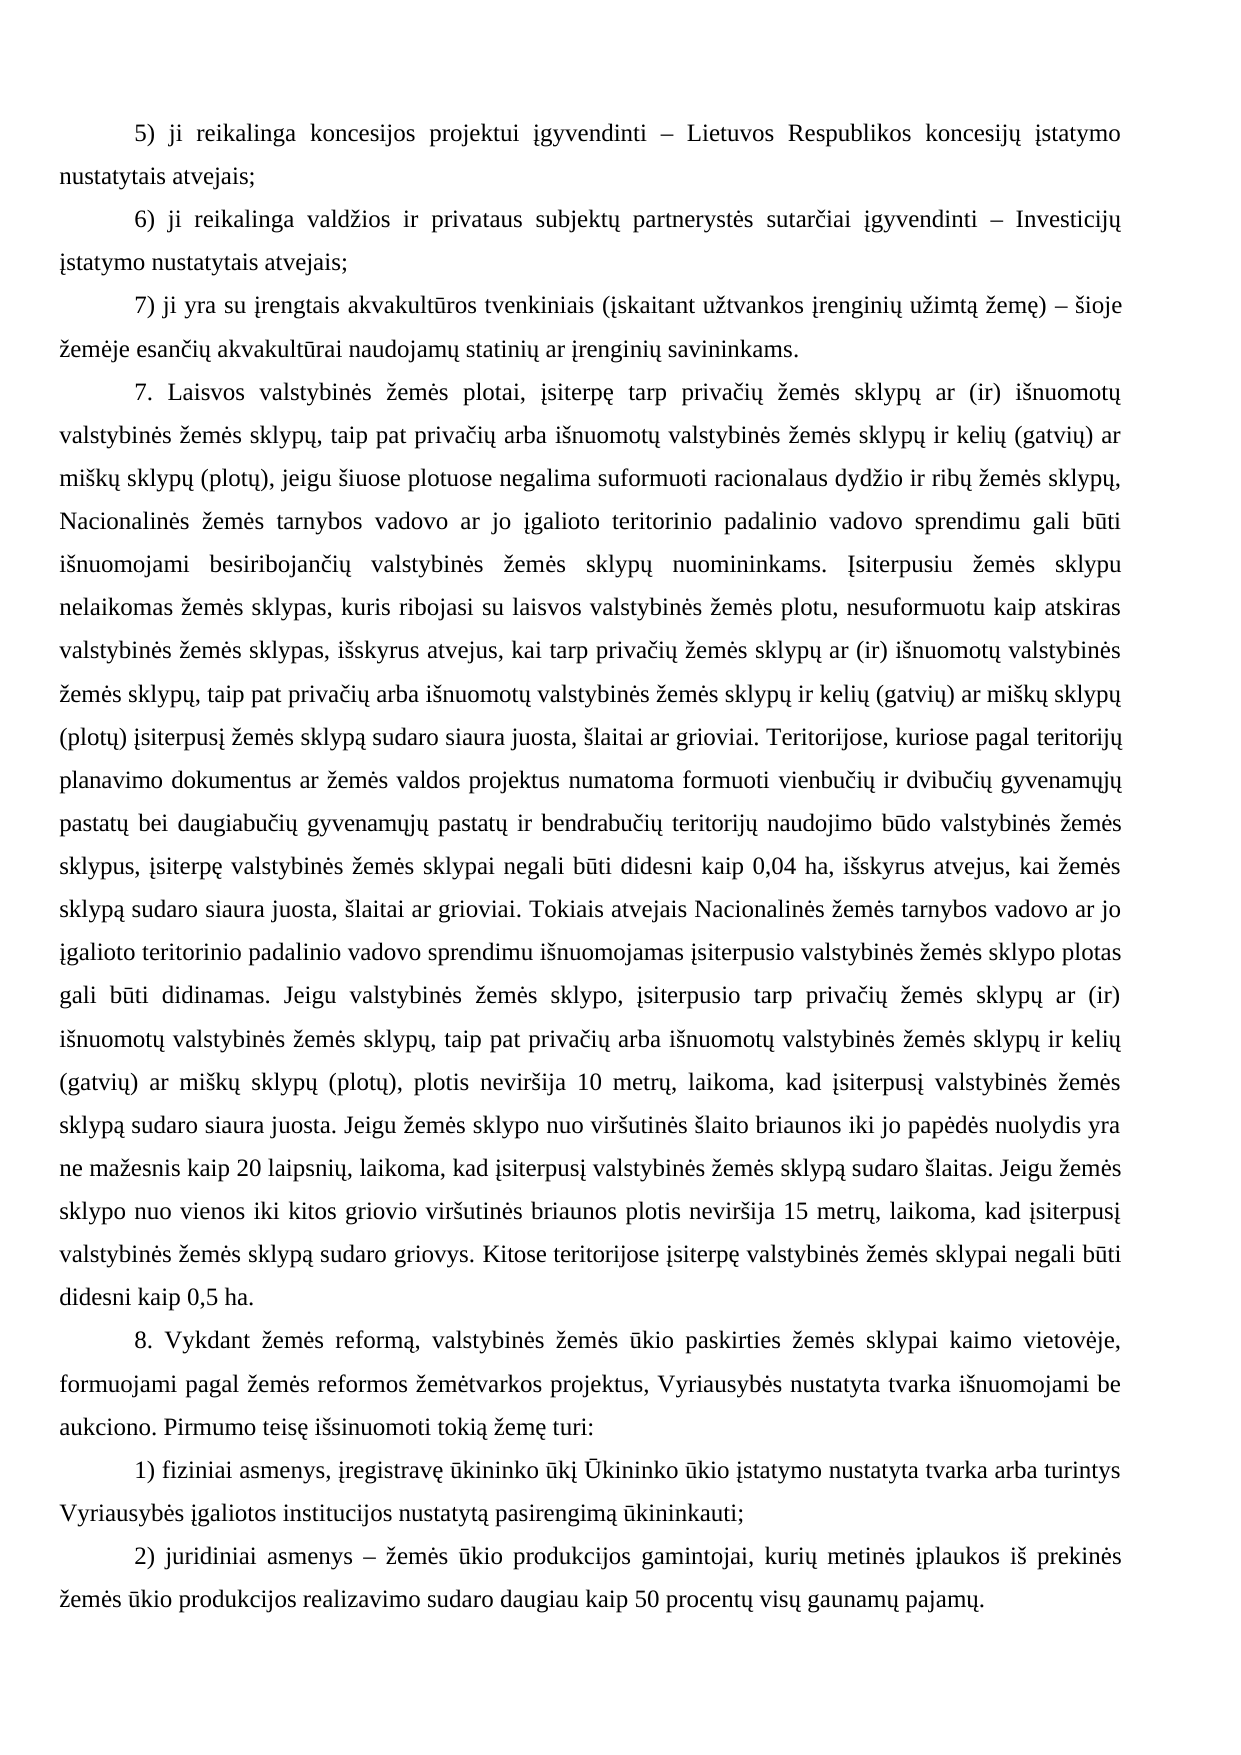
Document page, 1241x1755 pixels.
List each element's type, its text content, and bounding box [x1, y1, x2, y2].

text 1) fiziniai asmenys, įregistravę ūkininko ūkį Ūkininko ūkio įstatymo nustatyta tvarka arba turintys Vyriausybės įgaliotos institucijos nustatytą pasirengimą ūkininkauti; [59, 1455, 1122, 1527]
text 2) juridiniai asmenys – žemės ūkio produkcijos gamintojai, kurių metinės įplaukos iš prekinės žemės ūkio produkcijos realizavimo sudaro daugiau kaip 50 procentų visų gaunamų pajamų. [59, 1541, 1122, 1613]
text 5) ji reikalinga koncesijos projektui įgyvendinti – Lietuvos Respublikos koncesijų įstatymo nustatytais atvejais; [59, 118, 1122, 190]
text 7. Laisvos valstybinės žemės plotai, įsiterpę tarp privačių žemės sklypų ar (ir) išnuomotų valstybinės žemės sklypų, taip pat privačių arba išnuomotų valstybinės žemės sklypų ir kelių (gatvių) ar miškų sklypų (plotų), jeigu šiuose plotuose negalima suformuoti racionalaus dydžio ir ribų žemės sklypų, Nacionalinės žemės tarnybos vadovo ar jo įgalioto teritorinio padalinio vadovo sprendimu gali būti išnuomojami besiribojančių valstybinės žemės sklypų nuomininkams. Įsiterpusiu žemės sklypu nelaikomas žemės sklypas, kuris ribojasi su laisvos valstybinės žemės plotu, nesuformuotu kaip atskiras valstybinės žemės sklypas, išskyrus atvejus, kai tarp privačių žemės sklypų ar (ir) išnuomotų valstybinės žemės sklypų, taip pat privačių arba išnuomotų valstybinės žemės sklypų ir kelių (gatvių) ar miškų sklypų (plotų) įsiterpusį žemės sklypą sudaro siaura juosta, šlaitai ar grioviai. Teritorijose, kuriose pagal teritorijų planavimo dokumentus ar žemės valdos projektus numatoma formuoti vienbučių ir dvibučių gyvenamųjų pastatų bei daugiabučių gyvenamųjų pastatų ir bendrabučių teritorijų naudojimo būdo valstybinės žemės sklypus, įsiterpę valstybinės žemės sklypai negali būti didesni kaip 0,04 ha, išskyrus atvejus, kai žemės sklypą sudaro siaura juosta, šlaitai ar grioviai. Tokiais atvejais Nacionalinės žemės tarnybos vadovo ar jo įgalioto teritorinio padalinio vadovo sprendimu išnuomojamas įsiterpusio valstybinės žemės sklypo plotas gali būti didinamas. Jeigu valstybinės žemės sklypo, įsiterpusio tarp privačių žemės sklypų ar (ir) išnuomotų valstybinės žemės sklypų, taip pat privačių arba išnuomotų valstybinės žemės sklypų ir kelių (gatvių) ar miškų sklypų (plotų), plotis neviršija 10 metrų, laikoma, kad įsiterpusį valstybinės žemės sklypą sudaro siaura juosta. Jeigu žemės sklypo nuo viršutinės šlaito briaunos iki jo papėdės nuolydis yra ne mažesnis kaip 20 laipsnių, laikoma, kad įsiterpusį valstybinės žemės sklypą sudaro šlaitas. Jeigu žemės sklypo nuo vienos iki kitos griovio viršutinės briaunos plotis neviršija 15 metrų, laikoma, kad įsiterpusį valstybinės žemės sklypą sudaro griovys. Kitose teritorijose įsiterpę valstybinės žemės sklypai negali būti didesni kaip 0,5 ha. [59, 377, 1122, 1311]
text 7) ji yra su įrengtais akvakultūros tvenkiniais (įskaitant užtvankos įrenginių užimtą žemę) – šioje žemėje esančių akvakultūrai naudojamų statinių ar įrenginių savininkams. [59, 291, 1122, 362]
text 6) ji reikalinga valdžios ir privataus subjektų partnerystės sutarčiai įgyvendinti – Investicijų įstatymo nustatytais atvejais; [59, 204, 1122, 276]
text 8. Vykdant žemės reformą, valstybinės žemės ūkio paskirties žemės sklypai kaimo vietovėje, formuojami pagal žemės reformos žemėtvarkos projektus, Vyriausybės nustatyta tvarka išnuomojami be aukciono. Pirmumo teisę išsinuomoti tokią žemę turi: [59, 1326, 1122, 1441]
